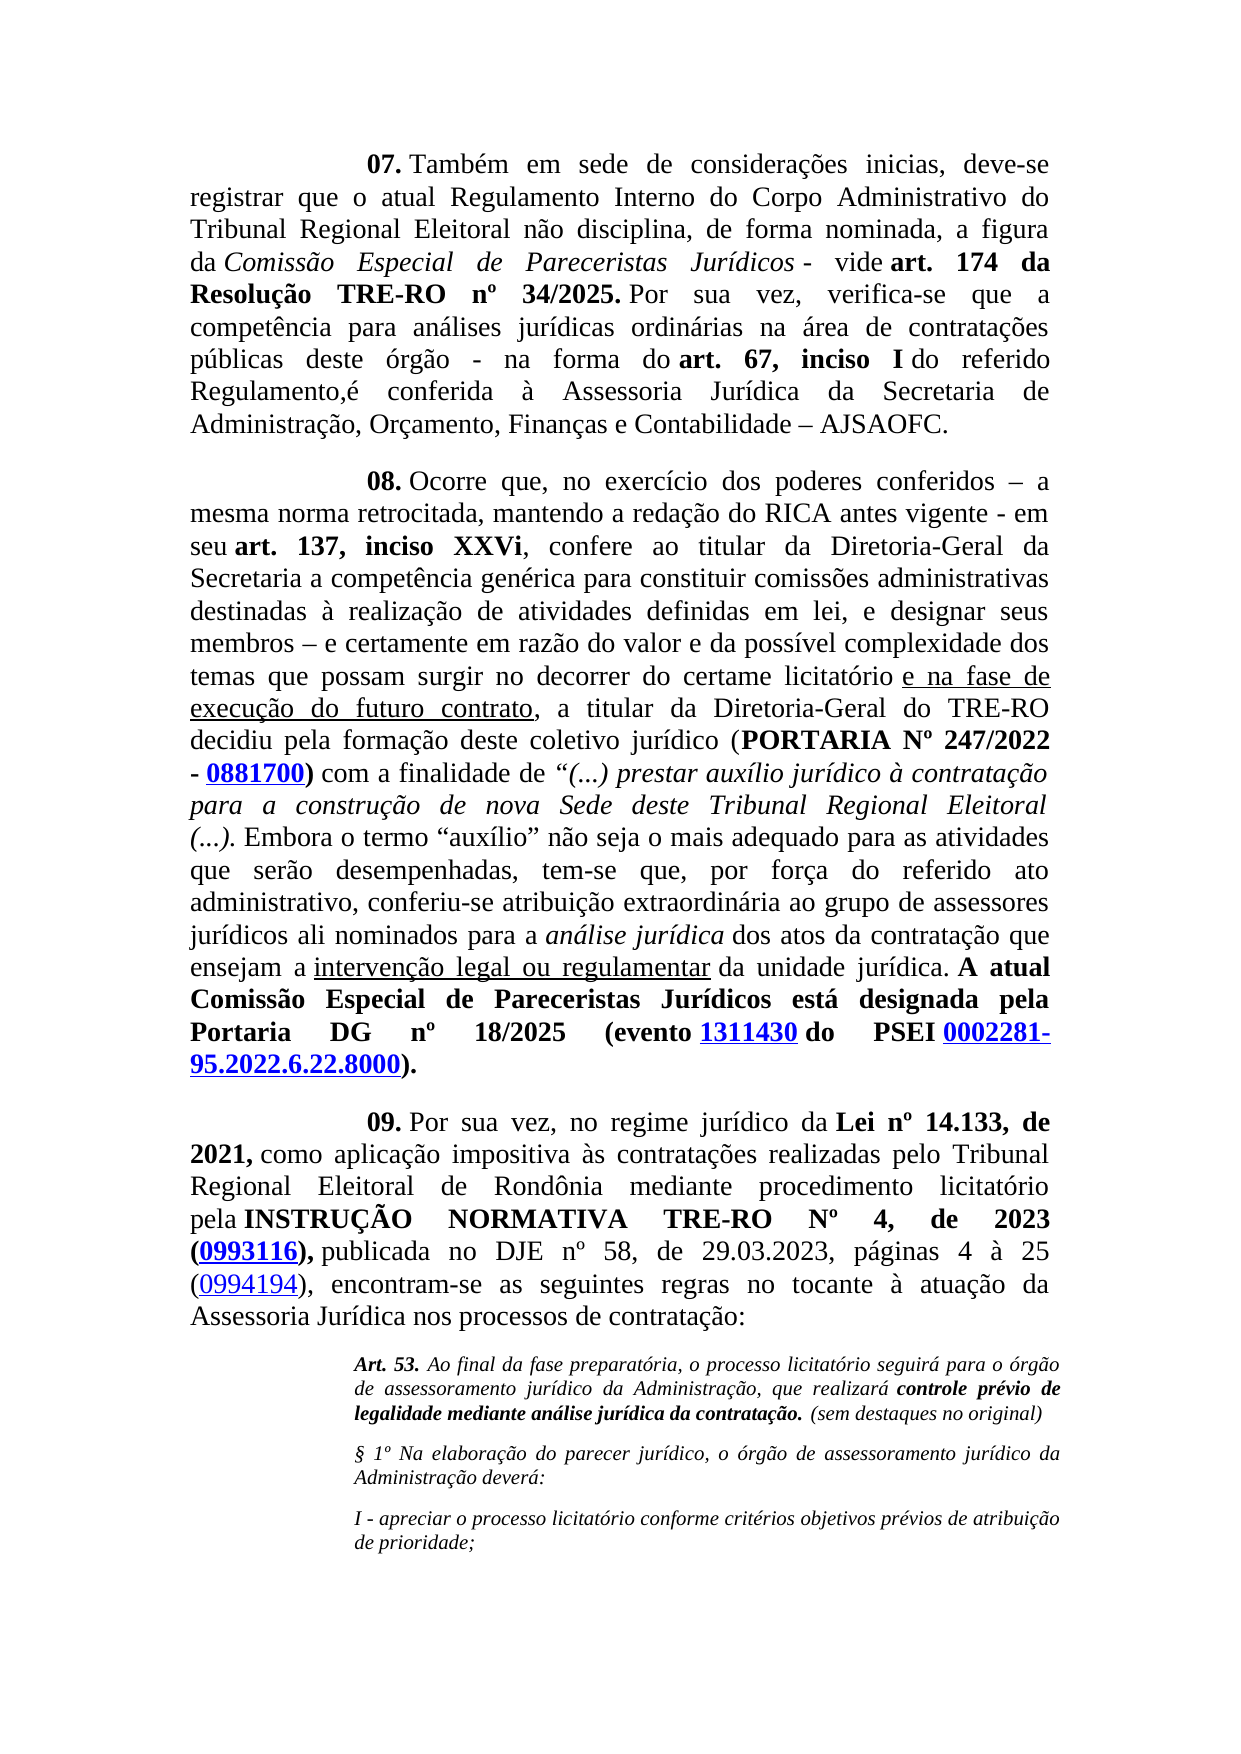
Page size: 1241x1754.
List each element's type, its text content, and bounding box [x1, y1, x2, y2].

text 09. Por sua vez, no regime jurídico da Lei nº 14.133, de 2021, como aplicação impositiva às contratações realizadas pelo Tribunal Regional Eleitoral de Rondônia mediante procedimento licitatório pela INSTRUÇÃO NORMATIVA TRE-RO Nº 4, de 2023 (0993116), publicada no DJE nº 58, de 29.03.2023, páginas 4 à 25 (0994194), encontram-se as seguintes regras no tocante à atuação da Assessoria Jurídica nos processos de contratação: [190, 1105, 1051, 1331]
text § 1º Na elaboração do parecer jurídico, o órgão de assessoramento jurídico da Administração deverá: [354, 1441, 1063, 1489]
text I - apreciar o processo licitatório conforme critérios objetivos prévios de atribuição de prioridade; [354, 1506, 1063, 1554]
text 07. Também em sede de considerações inicias, deve-se registrar que o atual Regulamento Interno do Corpo Administrativo do Tribunal Regional Eleitoral não disciplina, de forma nominada, a figura da Comissão Especial de Pareceristas Jurídicos - vide art. 174 da Resolução TRE-RO nº 34/2025. Por sua vez, verifica-se que a competência para análises jurídicas ordinárias na área de contratações públicas deste órgão - na forma do art. 67, inciso I do referido Regulamento,é conferida à Assessoria Jurídica da Secretaria de Administração, Orçamento, Finanças e Contabilidade – AJSAOFC. [190, 148, 1051, 439]
text 08. Ocorre que, no exercício dos poderes conferidos – a mesma norma retrocitada, mantendo a redação do RICA antes vigente - em seu art. 137, inciso XXVi, confere ao titular da Diretoria-Geral da Secretaria a competência genérica para constituir comissões administrativas destinadas à realização de atividades definidas em lei, e designar seus membros – e certamente em razão do valor e da possível complexidade dos temas que possam surgir no decorrer do certame licitatório e na fase de execução do futuro contrato, a titular da Diretoria-Geral do TRE-RO decidiu pela formação deste coletivo jurídico (PORTARIA Nº 247/2022 - 0881700) com a finalidade de “(...) prestar auxílio jurídico à contratação para a construção de nova Sede deste Tribunal Regional Eleitoral (...). Embora o termo “auxílio” não seja o mais adequado para as atividades que serão desempenhadas, tem-se que, por força do referido ato administrativo, conferiu-se atribuição extraordinária ao grupo de assessores jurídicos ali nominados para a análise jurídica dos atos da contratação que ensejam a intervenção legal ou regulamentar da unidade jurídica. A atual Comissão Especial de Pareceristas Jurídicos está designada pela Portaria DG nº 18/2025 (evento 1311430 do PSEI 0002281-95.2022.6.22.8000). [190, 464, 1051, 1080]
text Art. 53. Ao final da fase preparatória, o processo licitatório seguirá para o órgão de assessoramento jurídico da Administração, que realizará controle prévio de legalidade mediante análise jurídica da contratação. (sem destaques no original) [354, 1352, 1063, 1424]
